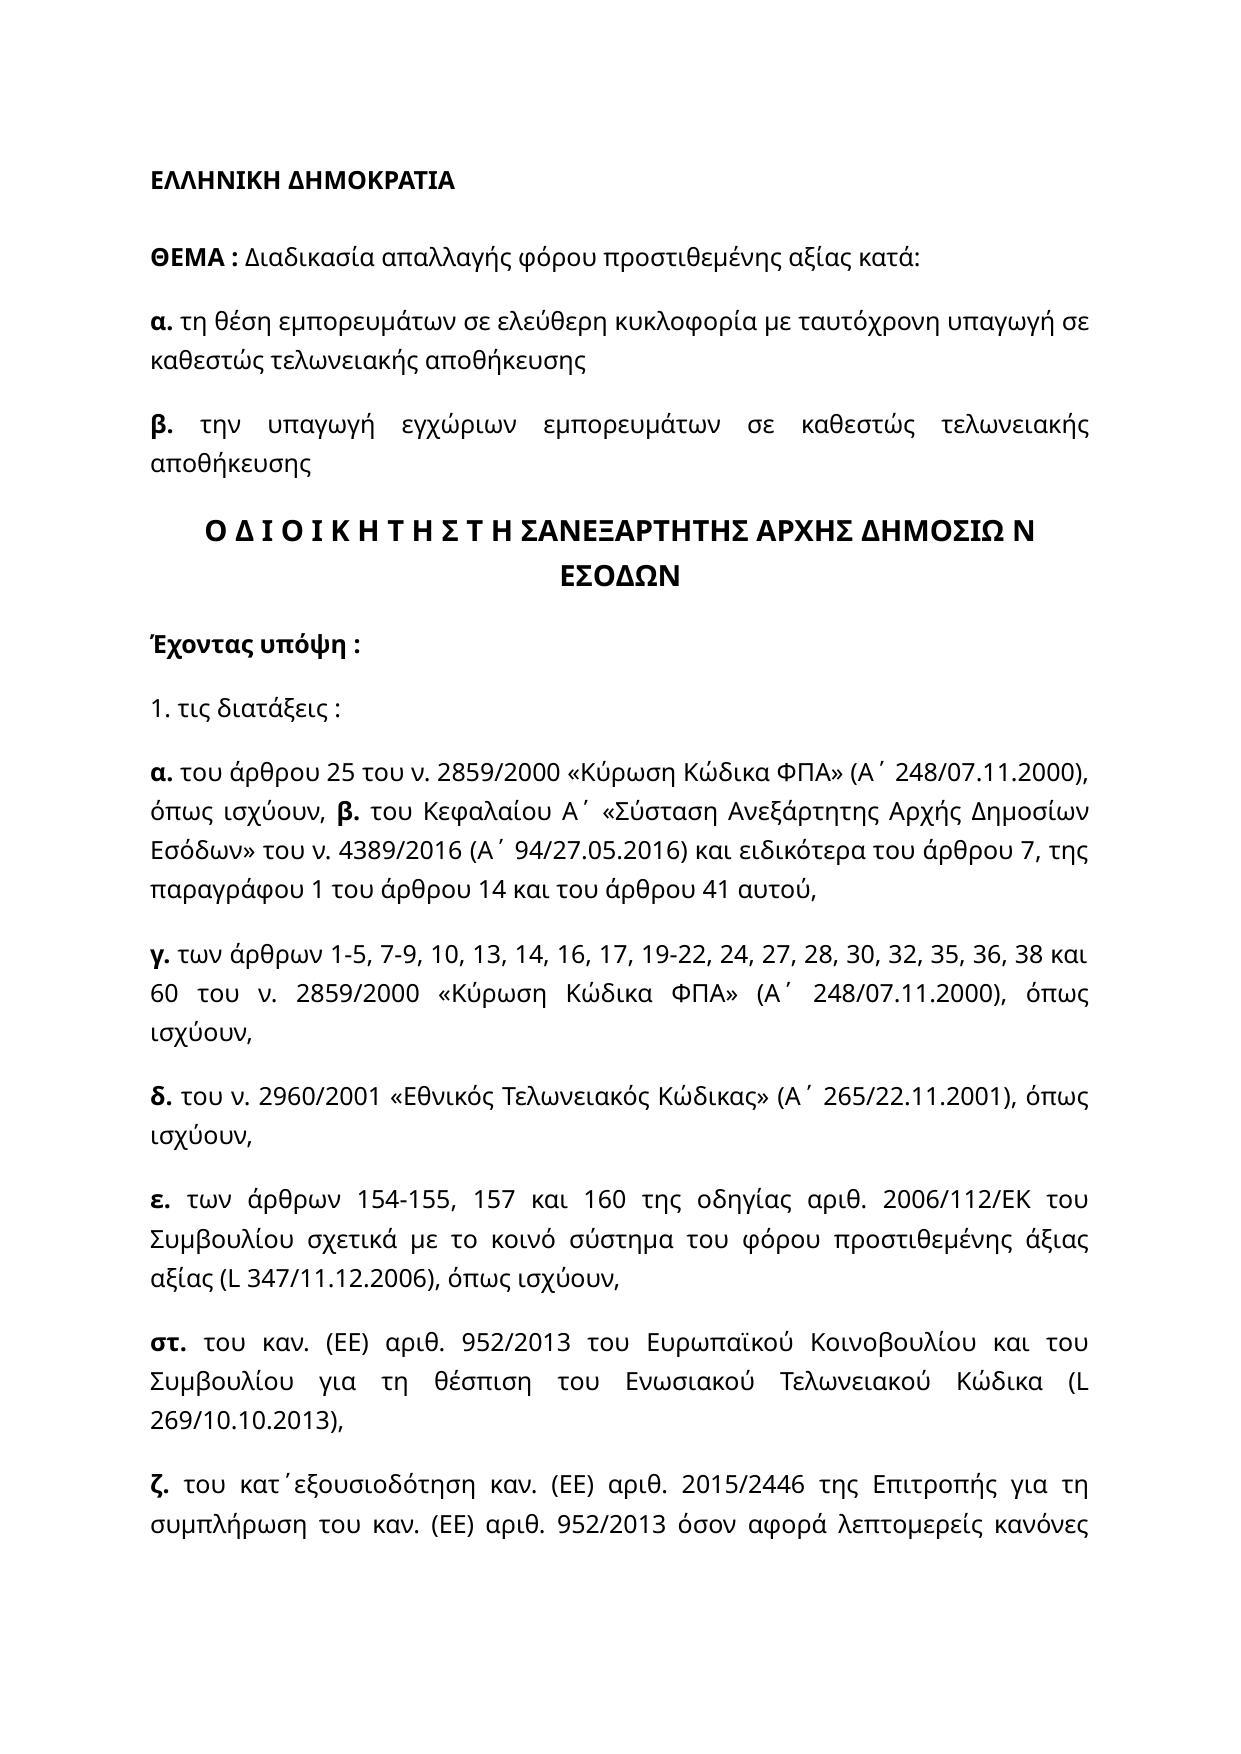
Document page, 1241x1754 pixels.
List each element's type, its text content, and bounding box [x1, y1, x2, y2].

text δ. του ν. 2960/2001 «Εθνικός Τελωνειακός Κώδικας» (Α΄ 265/22.11.2001), όπως ισχύουν, [150, 1079, 1090, 1152]
text α. τη θέση εμπορευμάτων σε ελεύθερη κυκλοφορία με ταυτόχρονη υπαγωγή σε καθεστώς τελωνειακής αποθήκευσης [150, 303, 1090, 377]
text 1. τις διατάξεις : [150, 690, 1090, 724]
text στ. του καν. (ΕΕ) αριθ. 952/2013 του Ευρωπαϊκού Κοινοβουλίου και του Συμβουλίου για τη θέσπιση του Ενωσιακού Τελωνειακού Κώδικα (L 269/10.10.2013), [150, 1324, 1090, 1437]
text Ο Δ Ι Ο Ι Κ Η Τ Η Σ Τ Η ΣΑΝΕΞΑΡΤΗΤΗΣ ΑΡΧΗΣ ΔΗΜΟΣΙΩ Ν ΕΣΟΔΩΝ [150, 510, 1090, 595]
text ΘΕΜΑ : Διαδικασία απαλλαγής φόρου προστιθεμένης αξίας κατά: [150, 239, 1090, 273]
text α. του άρθρου 25 του ν. 2859/2000 «Κύρωση Κώδικα ΦΠΑ» (Α΄ 248/07.11.2000), όπως ισχύουν, β. του Κεφαλαίου Α΄ «Σύσταση Ανεξάρτητης Αρχής Δημοσίων Εσόδων» του ν. 4389/2016 (Α΄ 94/27.05.2016) και ειδικότερα του άρθρου 7, της παραγράφου 1 του άρθρου 14 και του άρθρου 41 αυτού, [150, 754, 1090, 906]
text ζ. του κατ΄εξουσιοδότηση καν. (ΕΕ) αριθ. 2015/2446 της Επιτροπής για τη συμπλήρωση του καν. (ΕΕ) αριθ. 952/2013 όσον αφορά λεπτομερείς κανόνες [150, 1467, 1090, 1540]
text γ. των άρθρων 1-5, 7-9, 10, 13, 14, 16, 17, 19-22, 24, 27, 28, 30, 32, 35, 36, 38 και 60 του ν. 2859/2000 «Κύρωση Κώδικα ΦΠΑ» (Α΄ 248/07.11.2000), όπως ισχύουν, [150, 936, 1090, 1049]
text β. την υπαγωγή εγχώριων εμπορευμάτων σε καθεστώς τελωνειακής αποθήκευσης [150, 407, 1090, 480]
text ε. των άρθρων 154-155, 157 και 160 της οδηγίας αριθ. 2006/112/ΕΚ του Συμβουλίου σχετικά με το κοινό σύστημα του φόρου προστιθεμένης άξιας αξίας (L 347/11.12.2006), όπως ισχύουν, [150, 1182, 1090, 1294]
title ΕΛΛΗΝΙΚΗ ΔΗΜΟΚΡΑΤΙΑ [150, 162, 1090, 197]
text Έχοντας υπόψη : [150, 626, 1090, 660]
